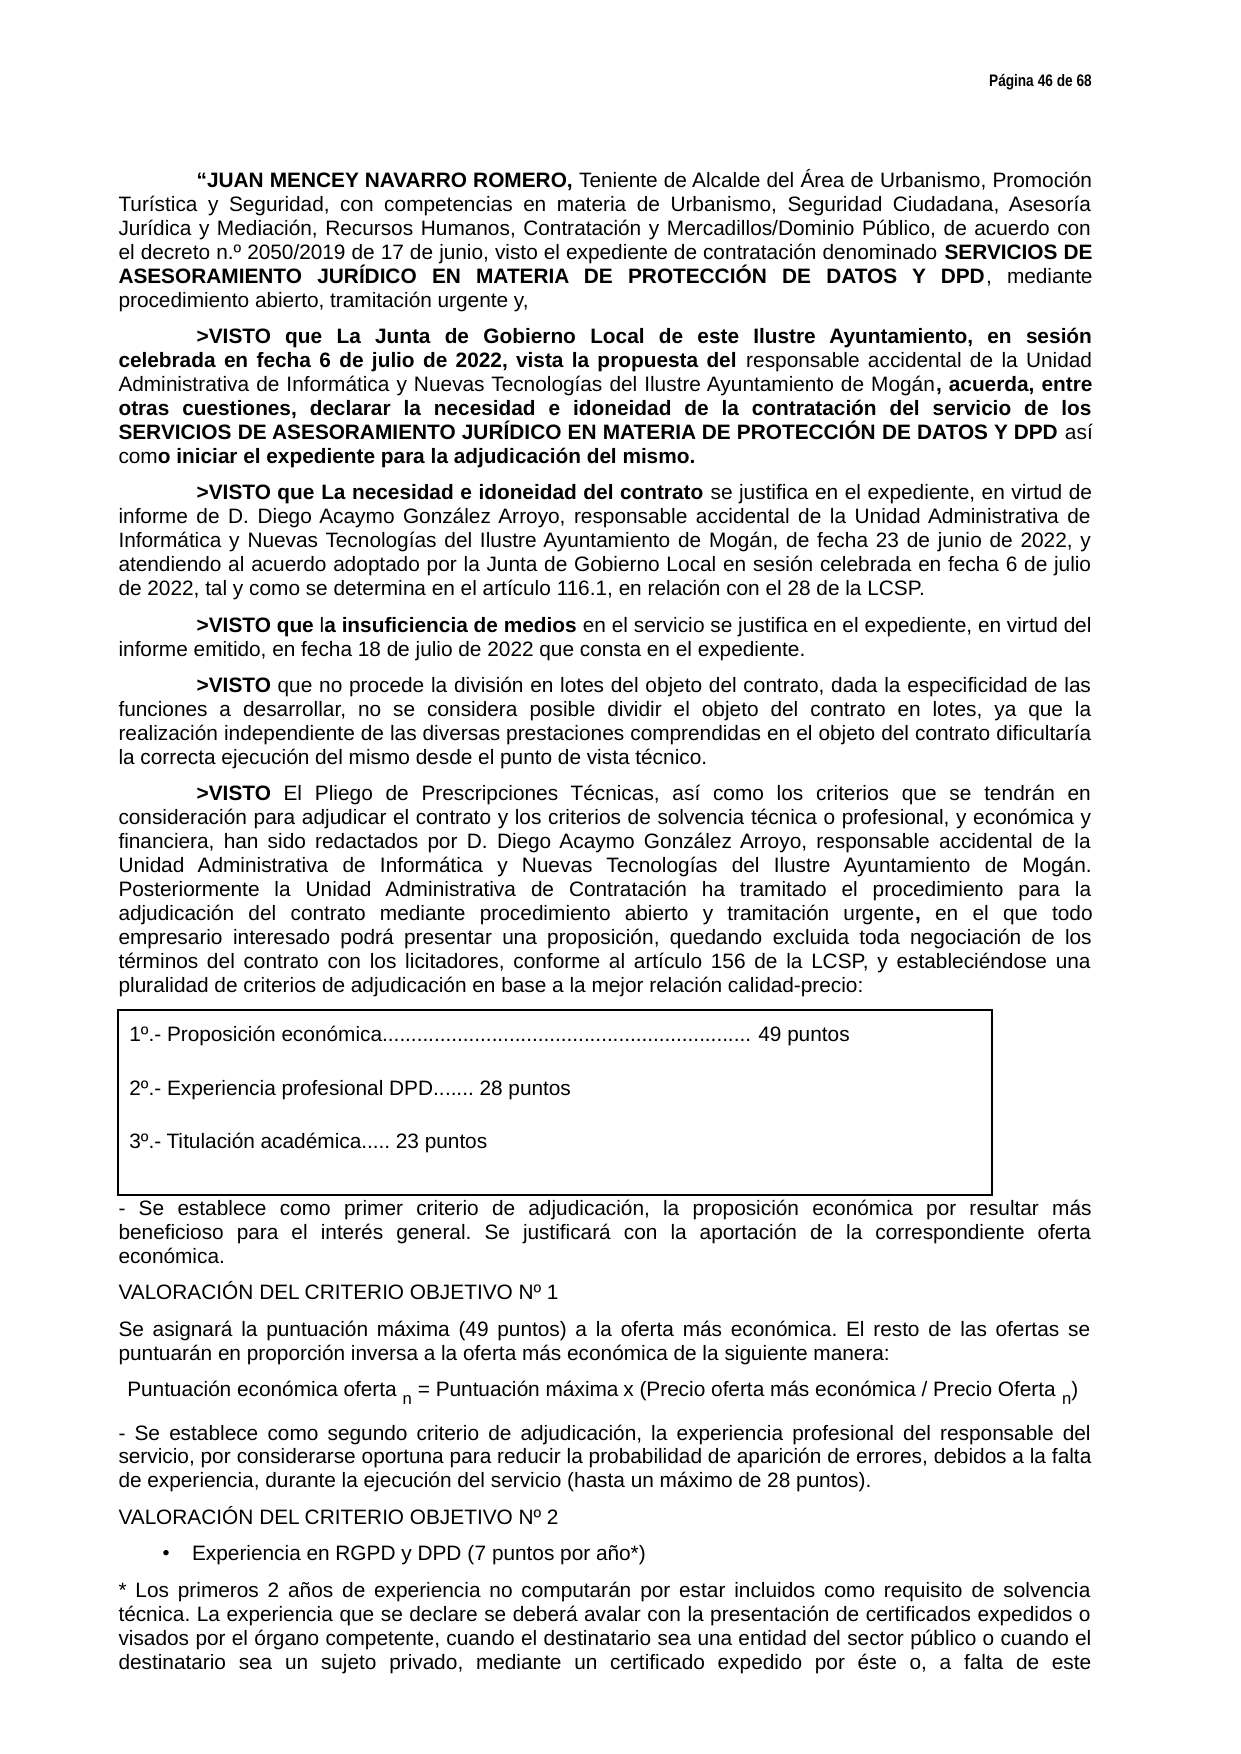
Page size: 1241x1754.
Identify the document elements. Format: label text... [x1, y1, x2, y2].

text VALORACIÓN DEL CRITERIO OBJETIVO Nº 1 [118, 1280, 1092, 1304]
list Experiencia en RGPD y DPD (7 puntos por año*) [162, 1541, 1092, 1565]
text “JUAN MENCEY NAVARRO ROMERO, Teniente de Alcalde del Área de Urbanismo, Promoción Turística y Seguridad, con competencias en materia de Urbanismo, Seguridad Ciudadana, Asesoría Jurídica y Mediación, Recursos Humanos, Contratación y Mercadillos/Dominio Público, de acuerdo con el decreto n.º 2050/2019 de 17 de junio, visto el expediente de contratación denominado SERVICIOS DE ASESORAMIENTO JURÍDICO EN MATERIA DE PROTECCIÓN DE DATOS Y DPD, mediante procedimiento abierto, tramitación urgente y, [118, 168, 1092, 311]
text - Se establece como primer criterio de adjudicación, la proposición económica por resultar más beneficioso para el interés general. Se justificará con la aportación de la correspondiente oferta económica. [118, 1196, 1092, 1267]
text >VISTO que no procede la división en lotes del objeto del contrato, dada la especificidad de las funciones a desarrollar, no se considera posible dividir el objeto del contrato en lotes, ya que la realización independiente de las diversas prestaciones comprendidas en el objeto del contrato dificultaría la correcta ejecución del mismo desde el punto de vista técnico. [118, 673, 1092, 769]
text VALORACIÓN DEL CRITERIO OBJETIVO Nº 2 [118, 1505, 1092, 1529]
text * Los primeros 2 años de experiencia no computarán por estar incluidos como requisito de solvencia técnica. La experiencia que se declare se deberá avalar con la presentación de certificados expedidos o visados por el órgano competente, cuando el destinatario sea una entidad del sector público o cuando el destinatario sea un sujeto privado, mediante un certificado expedido por éste o, a falta de este [118, 1578, 1092, 1673]
text >VISTO que La Junta de Gobierno Local de este Ilustre Ayuntamiento, en sesión celebrada en fecha 6 de julio de 2022, vista la propuesta del responsable accidental de la Unidad Administrativa de Informática y Nuevas Tecnologías del Ilustre Ayuntamiento de Mogán, acuerda, entre otras cuestiones, declarar la necesidad e idoneidad de la contratación del servicio de los SERVICIOS DE ASESORAMIENTO JURÍDICO EN MATERIA DE PROTECCIÓN DE DATOS Y DPD así como iniciar el expediente para la adjudicación del mismo. [118, 324, 1092, 468]
text - Se establece como segundo criterio de adjudicación, la experiencia profesional del responsable del servicio, por considerarse oportuna para reducir la probabilidad de aparición de errores, debidos a la falta de experiencia, durante la ejecución del servicio (hasta un máximo de 28 puntos). [118, 1420, 1092, 1492]
text >VISTO El Pliego de Prescripciones Técnicas, así como los criterios que se tendrán en consideración para adjudicar el contrato y los criterios de solvencia técnica o profesional, y económica y financiera, han sido redactados por D. Diego Acaymo González Arroyo, responsable accidental de la Unidad Administrativa de Informática y Nuevas Tecnologías del Ilustre Ayuntamiento de Mogán. Posteriormente la Unidad Administrativa de Contratación ha tramitado el procedimiento para la adjudicación del contrato mediante procedimiento abierto y tramitación urgente, en el que todo empresario interesado podrá presentar una proposición, quedando excluida toda negociación de los términos del contrato con los licitadores, conforme al artículo 156 de la LCSP, y estableciéndose una pluralidad de criterios de adjudicación en base a la mejor relación calidad-precio: [118, 781, 1092, 997]
table_header 1º.- Proposición económica................................................................ 49 puntos 2º.- Experiencia profesional DPD....... 28 puntos 3º.- Titulación académica..... 23 puntos [119, 1011, 991, 1193]
text >VISTO que La necesidad e idoneidad del contrato se justifica en el expediente, en virtud de informe de D. Diego Acaymo González Arroyo, responsable accidental de la Unidad Administrativa de Informática y Nuevas Tecnologías del Ilustre Ayuntamiento de Mogán, de fecha 23 de junio de 2022, y atendiendo al acuerdo adoptado por la Junta de Gobierno Local en sesión celebrada en fecha 6 de julio de 2022, tal y como se determina en el artículo 116.1, en relación con el 28 de la LCSP. [118, 480, 1092, 600]
text Se asignará la puntuación máxima (49 puntos) a la oferta más económica. El resto de las ofertas se puntuarán en proporción inversa a la oferta más económica de la siguiente manera: [118, 1316, 1092, 1364]
text Puntuación económica oferta n = Puntuación máxima x (Precio oferta más económica / Precio Oferta n) [118, 1377, 1092, 1408]
text >VISTO que la insuficiencia de medios en el servicio se justifica en el expediente, en virtud del informe emitido, en fecha 18 de julio de 2022 que consta en el expediente. [118, 612, 1092, 660]
